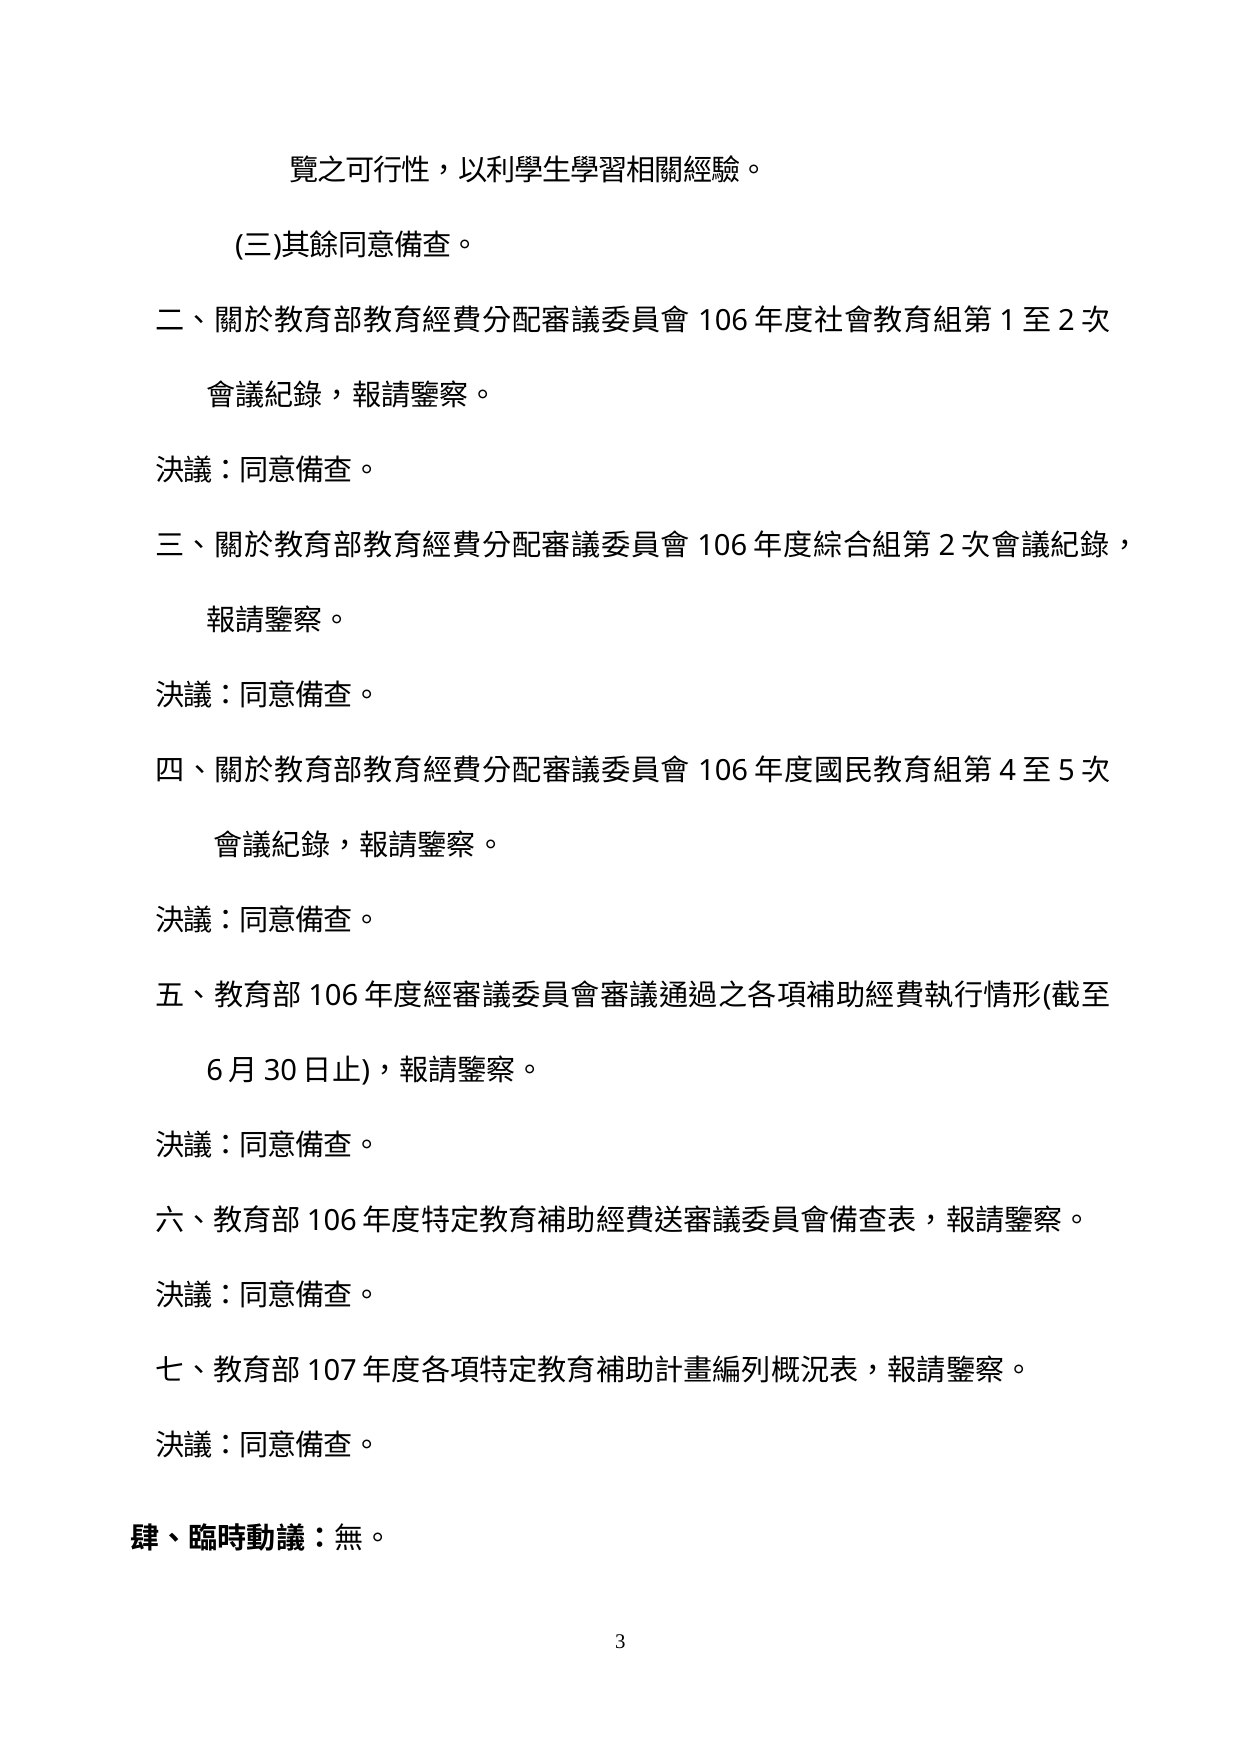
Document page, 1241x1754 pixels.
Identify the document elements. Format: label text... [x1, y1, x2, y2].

text 六、教育部106年度特定教育補助經費送審議委員會備查表，報請鑒察。 [155, 1173, 1110, 1248]
text 肆、臨時動議：無。 [130, 1492, 1110, 1567]
text 決議：同意備查。 [155, 1398, 1110, 1473]
text 二、關於教育部教育經費分配審議委員會106年度社會教育組第1至2次會議紀錄，報請鑒察。 [155, 273, 1110, 423]
text (三)其餘同意備查。 [235, 198, 1110, 273]
text 五、教育部106年度經審議委員會審議通過之各項補助經費執行情形(截至6月30日止)，報請鑒察。 [155, 948, 1110, 1098]
text 決議：同意備查。 [155, 423, 1110, 498]
text 決議：同意備查。 [155, 1098, 1110, 1173]
text 覽之可行性，以利學生學習相關經驗。 [235, 123, 1110, 198]
text 決議：同意備查。 [155, 1248, 1110, 1323]
text 四、關於教育部教育經費分配審議委員會106年度國民教育組第4至5次會議紀錄，報請鑒察。 [155, 723, 1110, 873]
text 決議：同意備查。 [155, 873, 1110, 948]
text 七、教育部107年度各項特定教育補助計畫編列概況表，報請鑒察。 [155, 1323, 1110, 1398]
text 決議：同意備查。 [155, 648, 1110, 723]
text 三、關於教育部教育經費分配審議委員會106年度綜合組第2次會議紀錄，報請鑒察。 [155, 498, 1110, 648]
